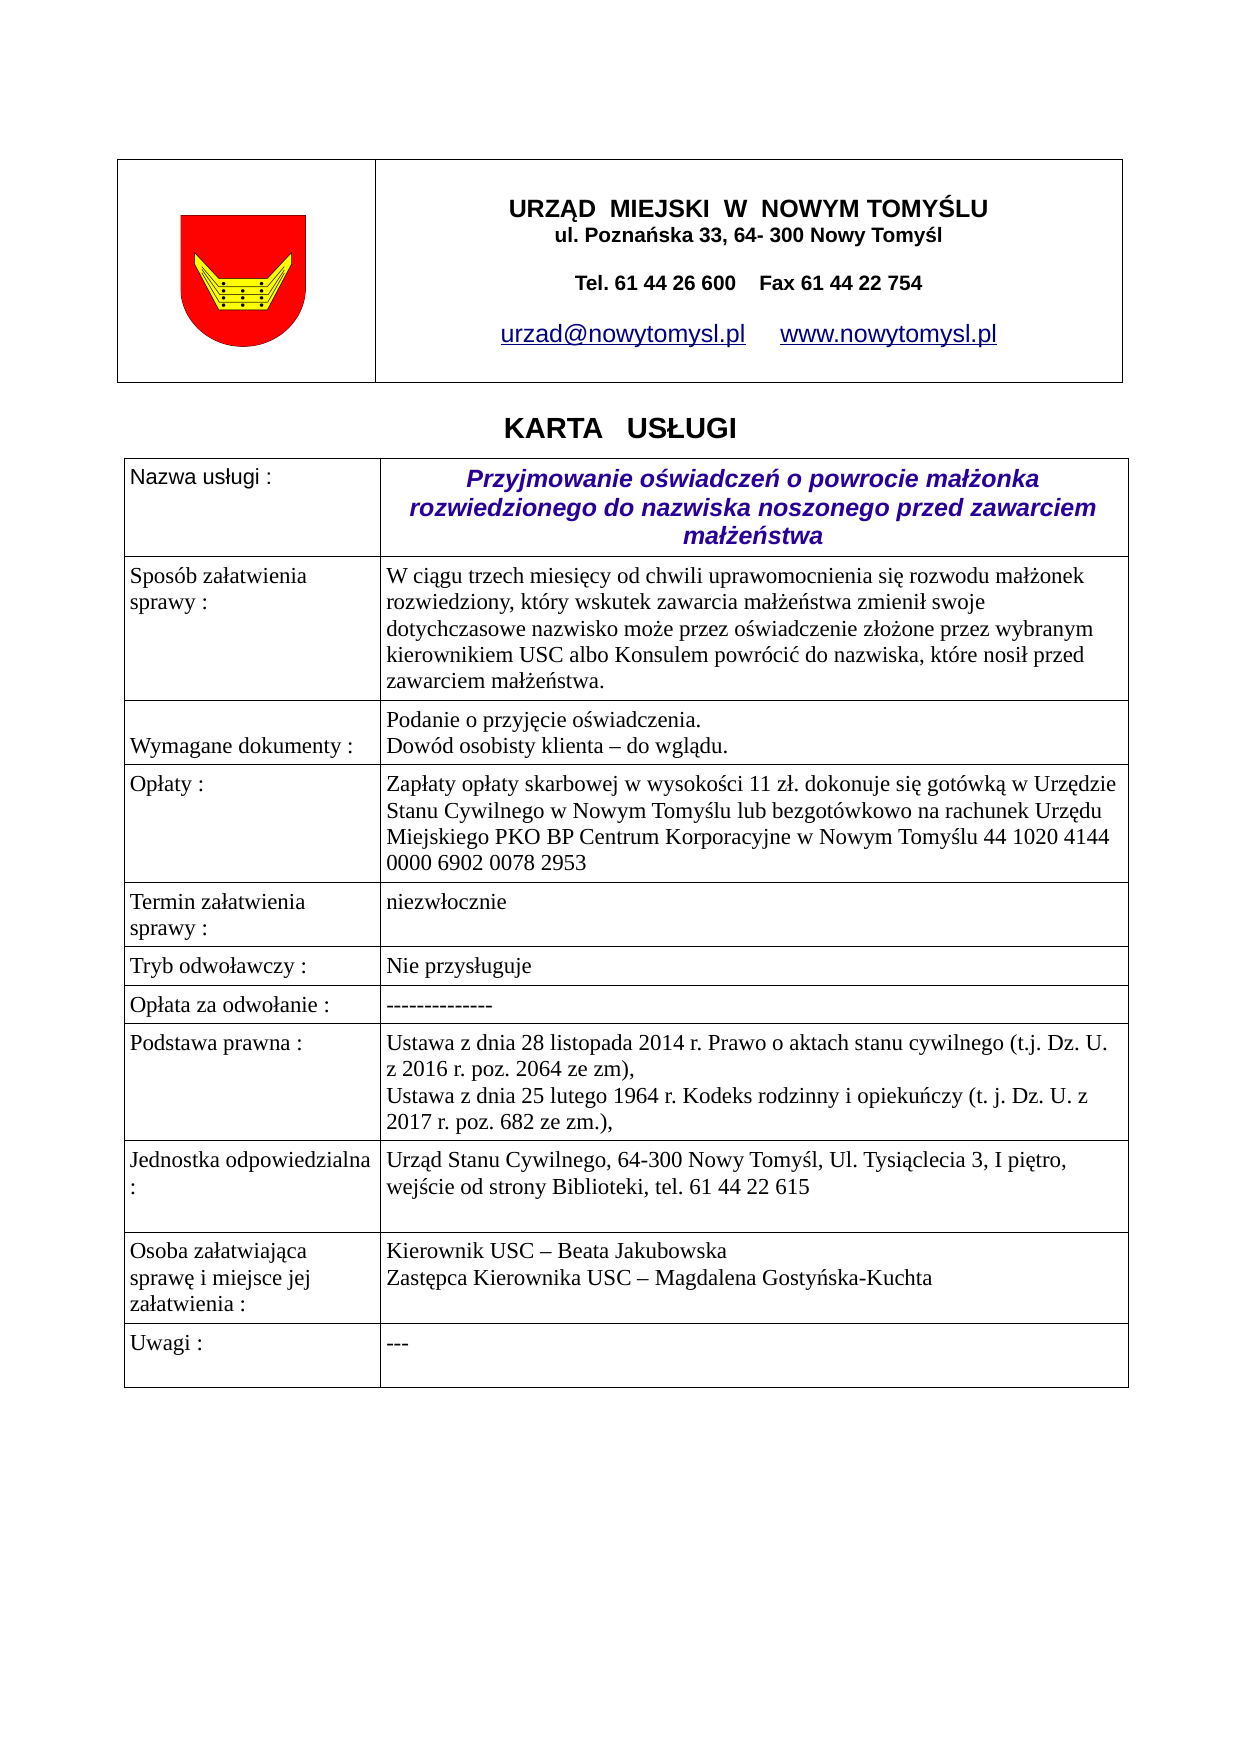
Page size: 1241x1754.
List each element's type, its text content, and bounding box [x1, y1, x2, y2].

table_cell Tryb odwoławczy : [125, 947, 380, 984]
table_header URZĄD MIEJSKI W NOWYM TOMYŚLU ul. Poznańska 33, 64- 300 Nowy Tomyśl Tel. 61 44 26 600 Fax 61 44 22 754 urzad@nowytomysl.pl www.nowytomysl.pl [376, 160, 1122, 382]
table_cell Zapłaty opłaty skarbowej w wysokości 11 zł. dokonuje się gotówką w Urzędzie Stanu Cywilnego w Nowym Tomyślu lub bezgotówkowo na rachunek Urzędu Miejskiego PKO BP Centrum Korporacyjne w Nowym Tomyślu 44 1020 4144 0000 6902 0078 2953 [381, 765, 1128, 882]
text KARTA USŁUGI [118, 411, 1122, 445]
table_cell Uwagi : [125, 1324, 380, 1387]
table_cell Wymagane dokumenty : [125, 701, 380, 764]
table_cell Sposób załatwienia sprawy : [125, 557, 380, 699]
table_cell Urząd Stanu Cywilnego, 64-300 Nowy Tomyśl, Ul. Tysiąclecia 3, I piętro, wejście od strony Biblioteki, tel. 61 44 22 615 [381, 1141, 1128, 1231]
table_cell Opłaty : [125, 765, 380, 882]
table_cell Kierownik USC – Beata Jakubowska Zastępca Kierownika USC – Magdalena Gostyńska-Kuchta [381, 1233, 1128, 1322]
table_cell Osoba załatwiająca sprawę i miejsce jej załatwienia : [125, 1233, 380, 1322]
table_header Przyjmowanie oświadczeń o powrocie małżonka rozwiedzionego do nazwiska noszonego przed zawarciem małżeństwa [381, 459, 1128, 556]
table_cell Termin załatwienia sprawy : [125, 883, 380, 946]
table_cell niezwłocznie [381, 883, 1128, 946]
table_cell -------------- [381, 986, 1128, 1023]
table_header Nazwa usługi : [125, 459, 380, 556]
table_cell Jednostka odpowiedzialna : [125, 1141, 380, 1231]
table_cell Opłata za odwołanie : [125, 986, 380, 1023]
table_cell Podstawa prawna : [125, 1024, 380, 1140]
table_cell Ustawa z dnia 28 listopada 2014 r. Prawo o aktach stanu cywilnego (t.j. Dz. U. z 2016 r. poz. 2064 ze zm), Ustawa z dnia 25 lutego 1964 r. Kodeks rodzinny i opiekuńczy (t. j. Dz. U. z 2017 r. poz. 682 ze zm.), [381, 1024, 1128, 1140]
table_cell Podanie o przyjęcie oświadczenia. Dowód osobisty klienta – do wglądu. [381, 701, 1128, 764]
table_cell W ciągu trzech miesięcy od chwili uprawomocnienia się rozwodu małżonek rozwiedziony, który wskutek zawarcia małżeństwa zmienił swoje dotychczasowe nazwisko może przez oświadczenie złożone przez wybranym kierownikiem USC albo Konsulem powrócić do nazwiska, które nosił przed zawarciem małżeństwa. [381, 557, 1128, 699]
table_cell Nie przysługuje [381, 947, 1128, 984]
table_header [118, 160, 375, 382]
table_cell --- [381, 1324, 1128, 1387]
